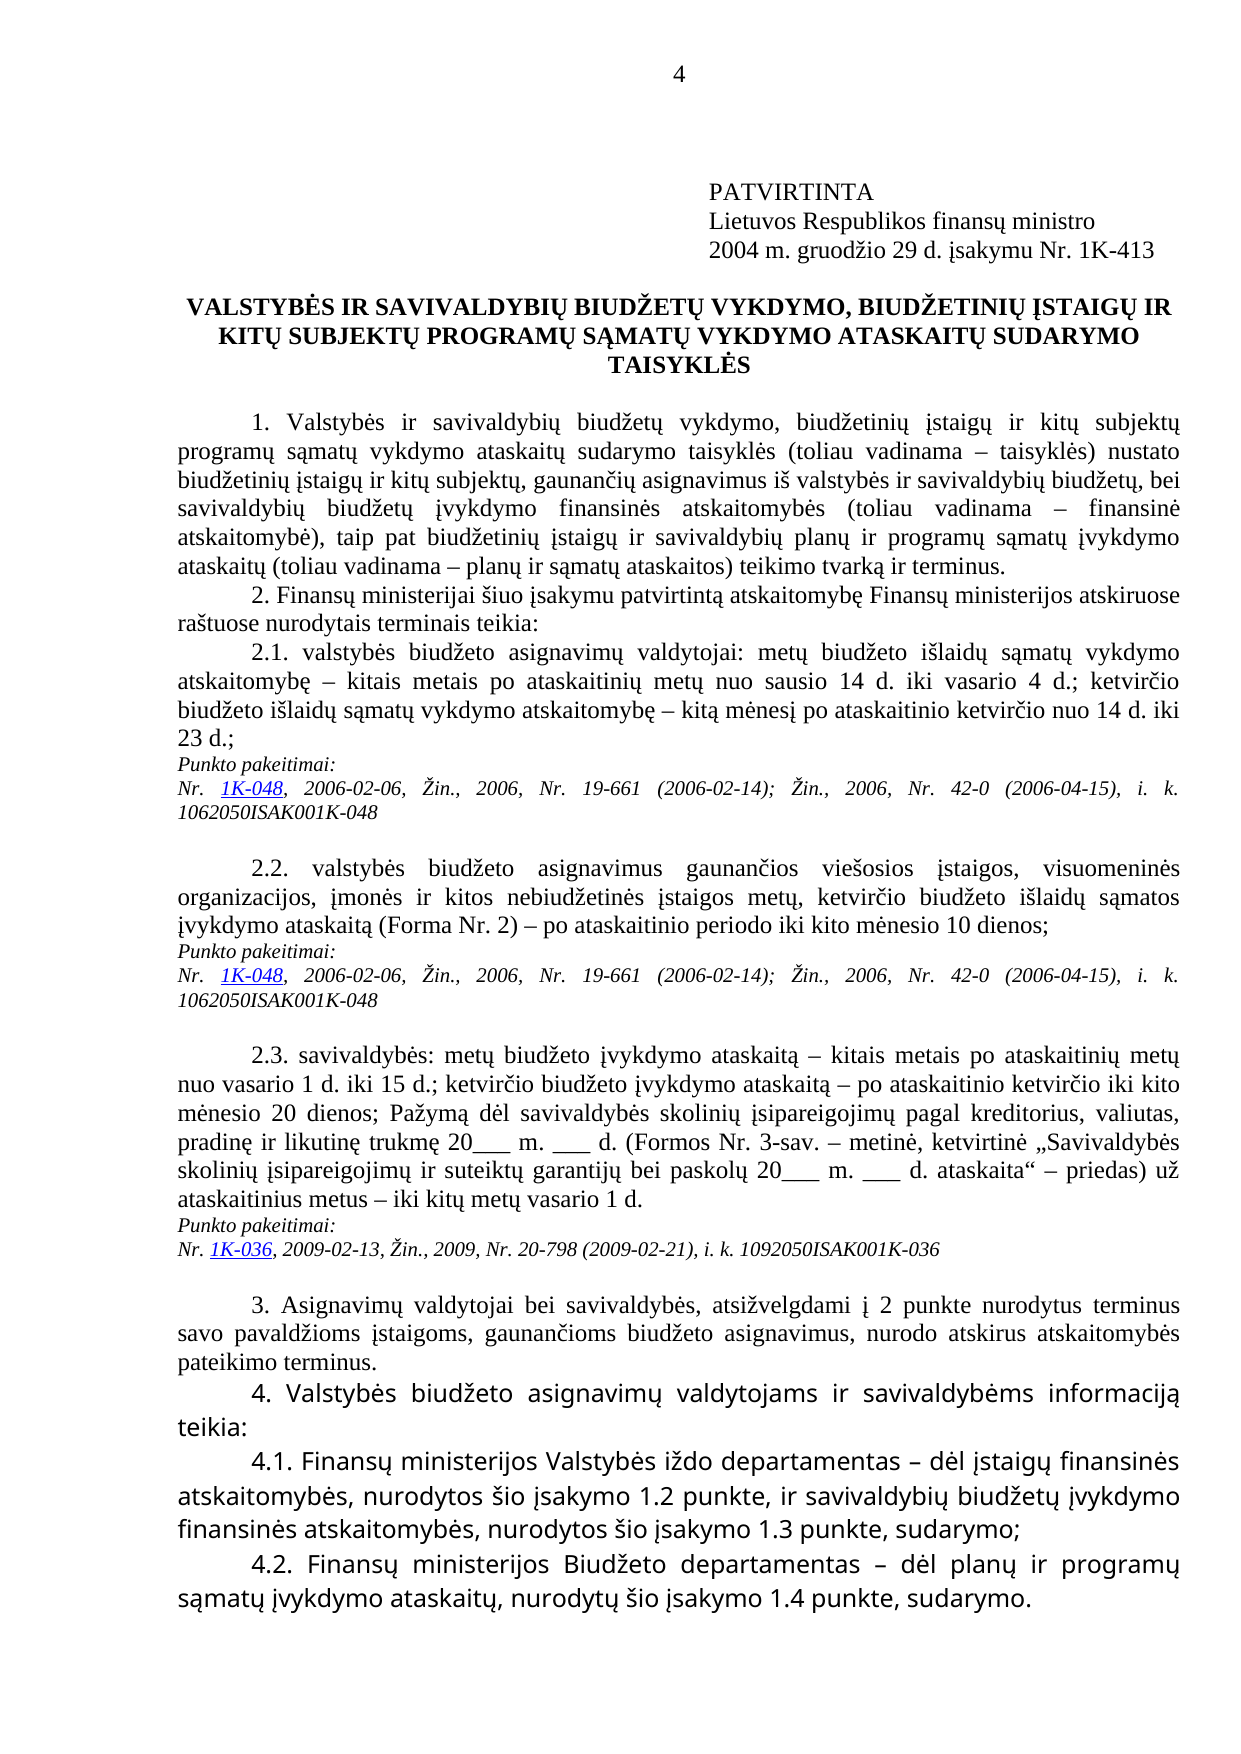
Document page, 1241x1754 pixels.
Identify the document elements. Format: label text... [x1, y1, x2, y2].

text VALSTYBĖS IR SAVIVALDYBIŲ BIUDŽETŲ VYKDYMO, BIUDŽETINIŲ ĮSTAIGŲ IR KITŲ SUBJEKTŲ PROGRAMŲ SĄMATŲ VYKDYMO ATASKAITŲ SUDARYMO [177, 292, 1181, 350]
text Nr. 1K-048, 2006-02-06, Žin., 2006, Nr. 19-661 (2006-02-14); Žin., 2006, Nr. 42-0 (2006-04-15), i. k. 1062050ISAK001K-048 [177, 963, 1181, 1012]
text 2. Finansų ministerijai šiuo įsakymu patvirtintą atskaitomybę Finansų ministerijos atskiruose raštuose nurodytais terminais teikia: [177, 580, 1181, 637]
text Nr. 1K-048, 2006-02-06, Žin., 2006, Nr. 19-661 (2006-02-14); Žin., 2006, Nr. 42-0 (2006-04-15), i. k. 1062050ISAK001K-048 [177, 776, 1181, 824]
text 4.1. Finansų ministerijos Valstybės iždo departamentas – dėl įstaigų finansinės atskaitomybės, nurodytos šio įsakymo 1.2 punkte, ir savivaldybių biudžetų įvykdymo finansinės atskaitomybės, nurodytos šio įsakymo 1.3 punkte, sudarymo; [177, 1444, 1181, 1546]
text TAISYKLĖS [177, 350, 1181, 378]
text PATVIRTINTA [177, 177, 1181, 206]
text Lietuvos Respublikos finansų ministro [177, 206, 1181, 235]
text 4.2. Finansų ministerijos Biudžeto departamentas – dėl planų ir programų sąmatų įvykdymo ataskaitų, nurodytų šio įsakymo 1.4 punkte, sudarymo. [177, 1546, 1181, 1614]
text 2.1. valstybės biudžeto asignavimų valdytojai: metų biudžeto išlaidų sąmatų vykdymo atskaitomybę – kitais metais po ataskaitinių metų nuo sausio 14 d. iki vasario 4 d.; ketvirčio biudžeto išlaidų sąmatų vykdymo atskaitomybę – kitą mėnesį po ataskaitinio ketvirčio nuo 14 d. iki 23 d.; [177, 637, 1181, 752]
text Nr. 1K-036, 2009-02-13, Žin., 2009, Nr. 20-798 (2009-02-21), i. k. 1092050ISAK001K-036 [177, 1237, 1181, 1261]
text 4. Valstybės biudžeto asignavimų valdytojams ir savivaldybėms informaciją teikia: [177, 1376, 1181, 1444]
text Punkto pakeitimai: [177, 1213, 1181, 1237]
text Punkto pakeitimai: [177, 939, 1181, 963]
text 3. Asignavimų valdytojai bei savivaldybės, atsižvelgdami į 2 punkte nurodytus terminus savo pavaldžioms įstaigoms, gaunančioms biudžeto asignavimus, nurodo atskirus atskaitomybės pateikimo terminus. [177, 1290, 1181, 1376]
text 2.3. savivaldybės: metų biudžeto įvykdymo ataskaitą – kitais metais po ataskaitinių metų nuo vasario 1 d. iki 15 d.; ketvirčio biudžeto įvykdymo ataskaitą – po ataskaitinio ketvirčio iki kito mėnesio 20 dienos; Pažymą dėl savivaldybės skolinių įsipareigojimų pagal kreditorius, valiutas, pradinę ir likutinę trukmę 20___ m. ___ d. (Formos Nr. 3-sav. – metinė, ketvirtinė „Savivaldybės skolinių įsipareigojimų ir suteiktų garantijų bei paskolų 20___ m. ___ d. ataskaita“ – priedas) už ataskaitinius metus – iki kitų metų vasario 1 d. [177, 1040, 1181, 1213]
text 1. Valstybės ir savivaldybių biudžetų vykdymo, biudžetinių įstaigų ir kitų subjektų programų sąmatų vykdymo ataskaitų sudarymo taisyklės (toliau vadinama – taisyklės) nustato biudžetinių įstaigų ir kitų subjektų, gaunančių asignavimus iš valstybės ir savivaldybių biudžetų, bei savivaldybių biudžetų įvykdymo finansinės atskaitomybės (toliau vadinama – finansinė atskaitomybė), taip pat biudžetinių įstaigų ir savivaldybių planų ir programų sąmatų įvykdymo ataskaitų (toliau vadinama – planų ir sąmatų ataskaitos) teikimo tvarką ir terminus. [177, 407, 1181, 580]
text Punkto pakeitimai: [177, 752, 1181, 776]
text 2004 m. gruodžio 29 d. įsakymu Nr. 1K-413 [177, 235, 1181, 263]
text 2.2. valstybės biudžeto asignavimus gaunančios viešosios įstaigos, visuomeninės organizacijos, įmonės ir kitos nebiudžetinės įstaigos metų, ketvirčio biudžeto išlaidų sąmatos įvykdymo ataskaitą (Forma Nr. 2) – po ataskaitinio periodo iki kito mėnesio 10 dienos; [177, 853, 1181, 939]
